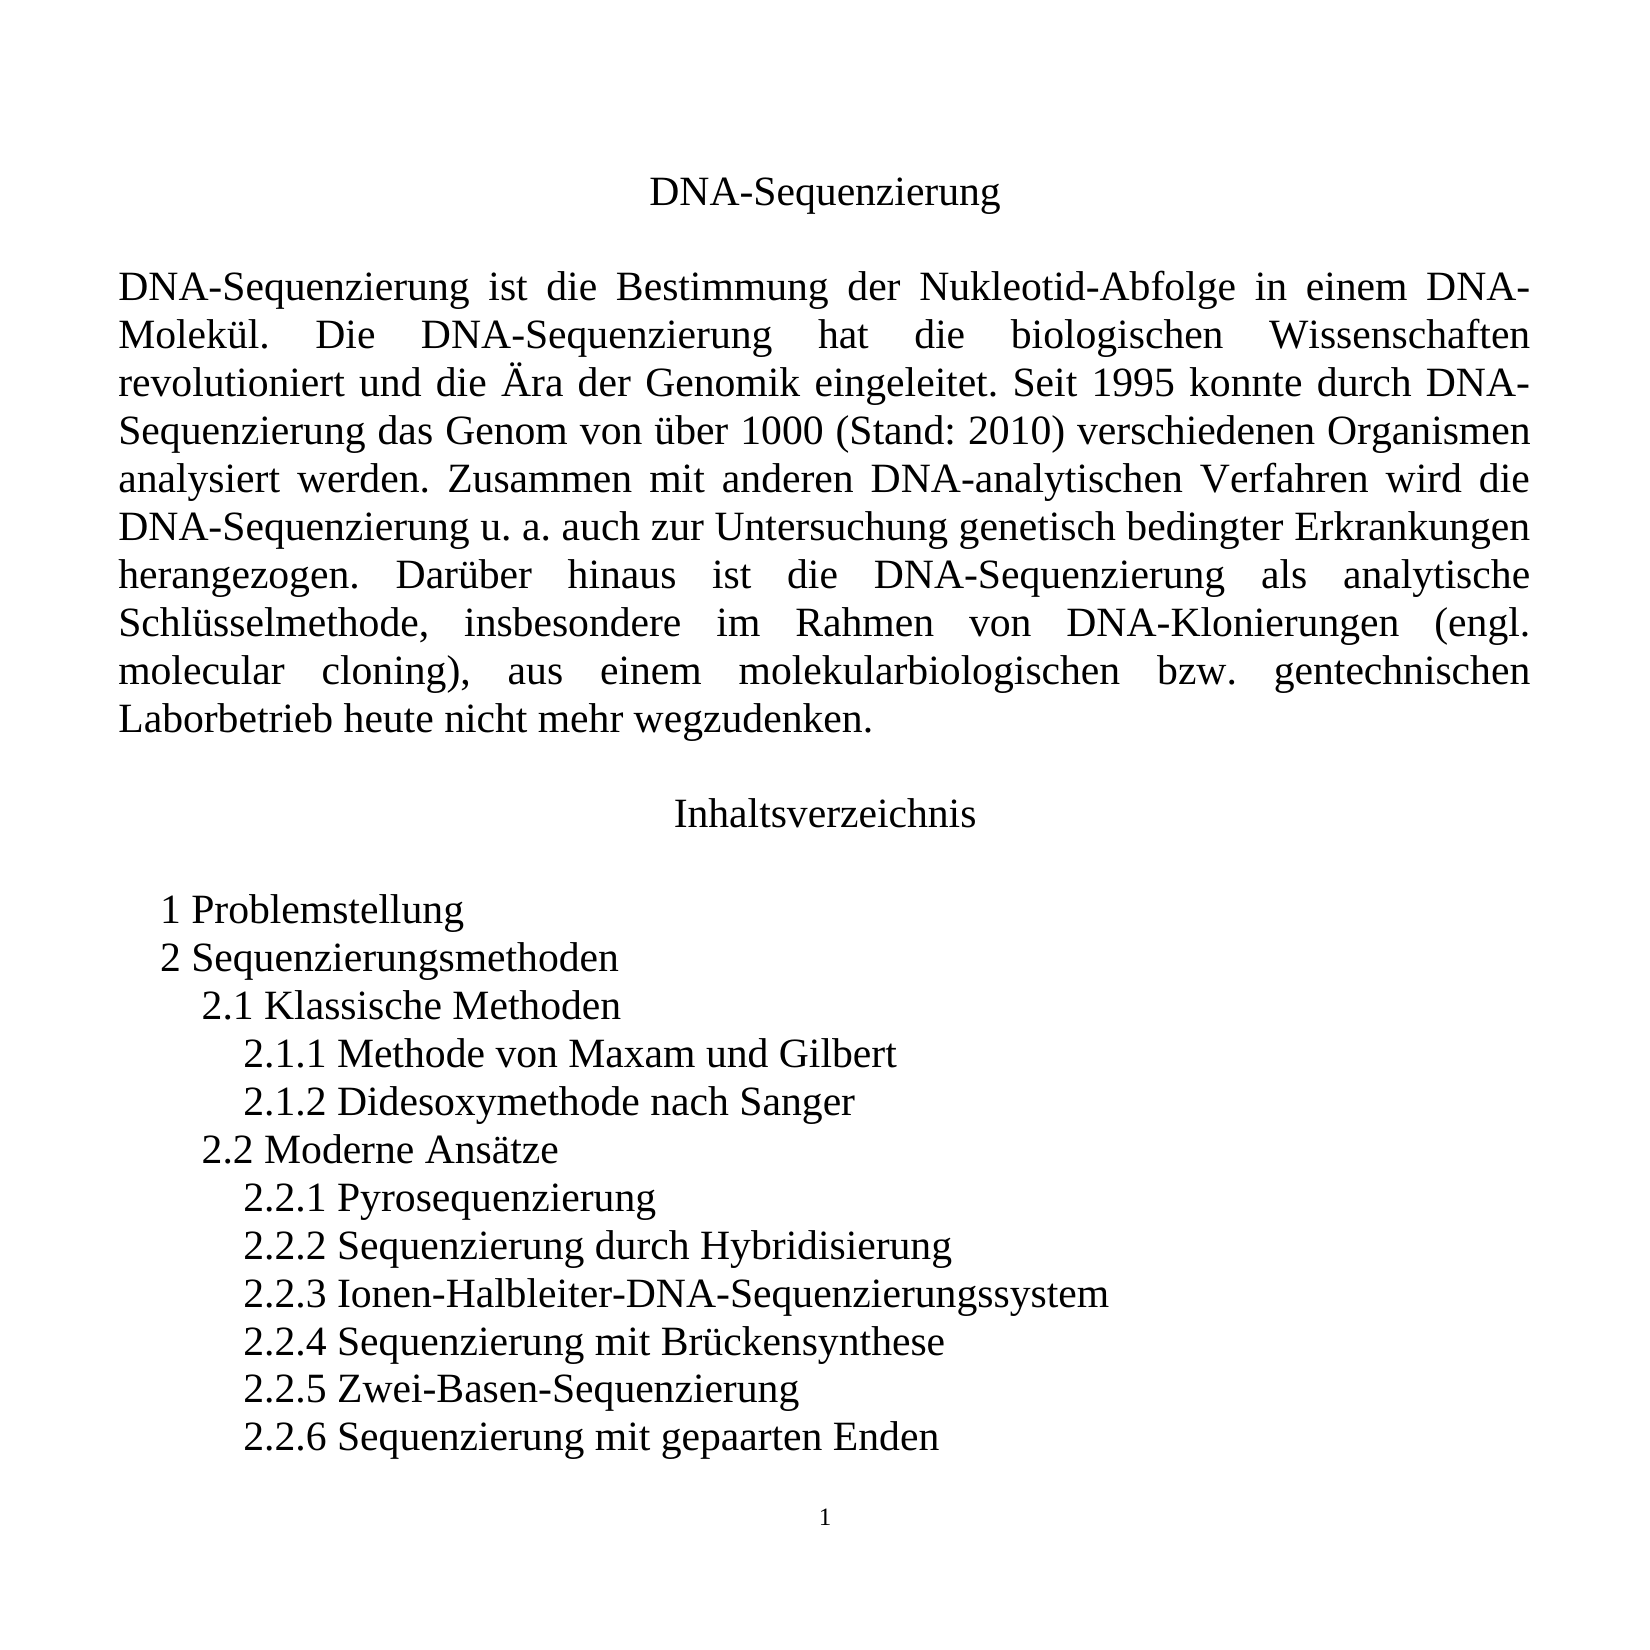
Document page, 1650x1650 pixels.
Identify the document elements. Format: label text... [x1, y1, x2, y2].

text 2 Sequenzierungsmethoden [118, 933, 1532, 981]
text 2.1.2 Didesoxymethode nach Sanger [118, 1076, 1532, 1124]
text 2.1 Klassische Methoden [118, 981, 1532, 1028]
text 2.2.2 Sequenzierung durch Hybridisierung [118, 1220, 1532, 1268]
text 2.2 Moderne Ansätze [118, 1124, 1532, 1172]
text 2.1.1 Methode von Maxam und Gilbert [118, 1028, 1532, 1076]
text 1 Problemstellung [118, 885, 1532, 933]
text 2.2.4 Sequenzierung mit Brückensynthese [118, 1316, 1532, 1364]
text 2.2.5 Zwei-Basen-Sequenzierung [118, 1364, 1532, 1412]
text Inhaltsverzeichnis [118, 789, 1532, 837]
text 2.2.1 Pyrosequenzierung [118, 1172, 1532, 1220]
text DNA-Sequenzierung ist die Bestimmung der Nukleotid-Abfolge in einem DNA-Molekül. Die DNA-Sequenzierung hat die biologischen Wissenschaften revolutioniert und die Ära der Genomik eingeleitet. Seit 1995 konnte durch DNA-Sequenzierung das Genom von über 1000 (Stand: 2010) verschiedenen Organismen analysiert werden. Zusammen mit anderen DNA-analytischen Verfahren wird die DNA-Sequenzierung u. a. auch zur Untersuchung genetisch bedingter Erkrankungen herangezogen. Darüber hinaus ist die DNA-Sequenzierung als analytische Schlüsselmethode, insbesondere im Rahmen von DNA-Klonierungen (engl. molecular cloning), aus einem molekularbiologischen bzw. gentechnischen Laborbetrieb heute nicht mehr wegzudenken. [118, 262, 1532, 741]
text DNA-Sequenzierung [118, 166, 1532, 214]
text 2.2.6 Sequenzierung mit gepaarten Enden [118, 1412, 1532, 1460]
text 2.2.3 Ionen-Halbleiter-DNA-Sequenzierungssystem [118, 1268, 1532, 1316]
